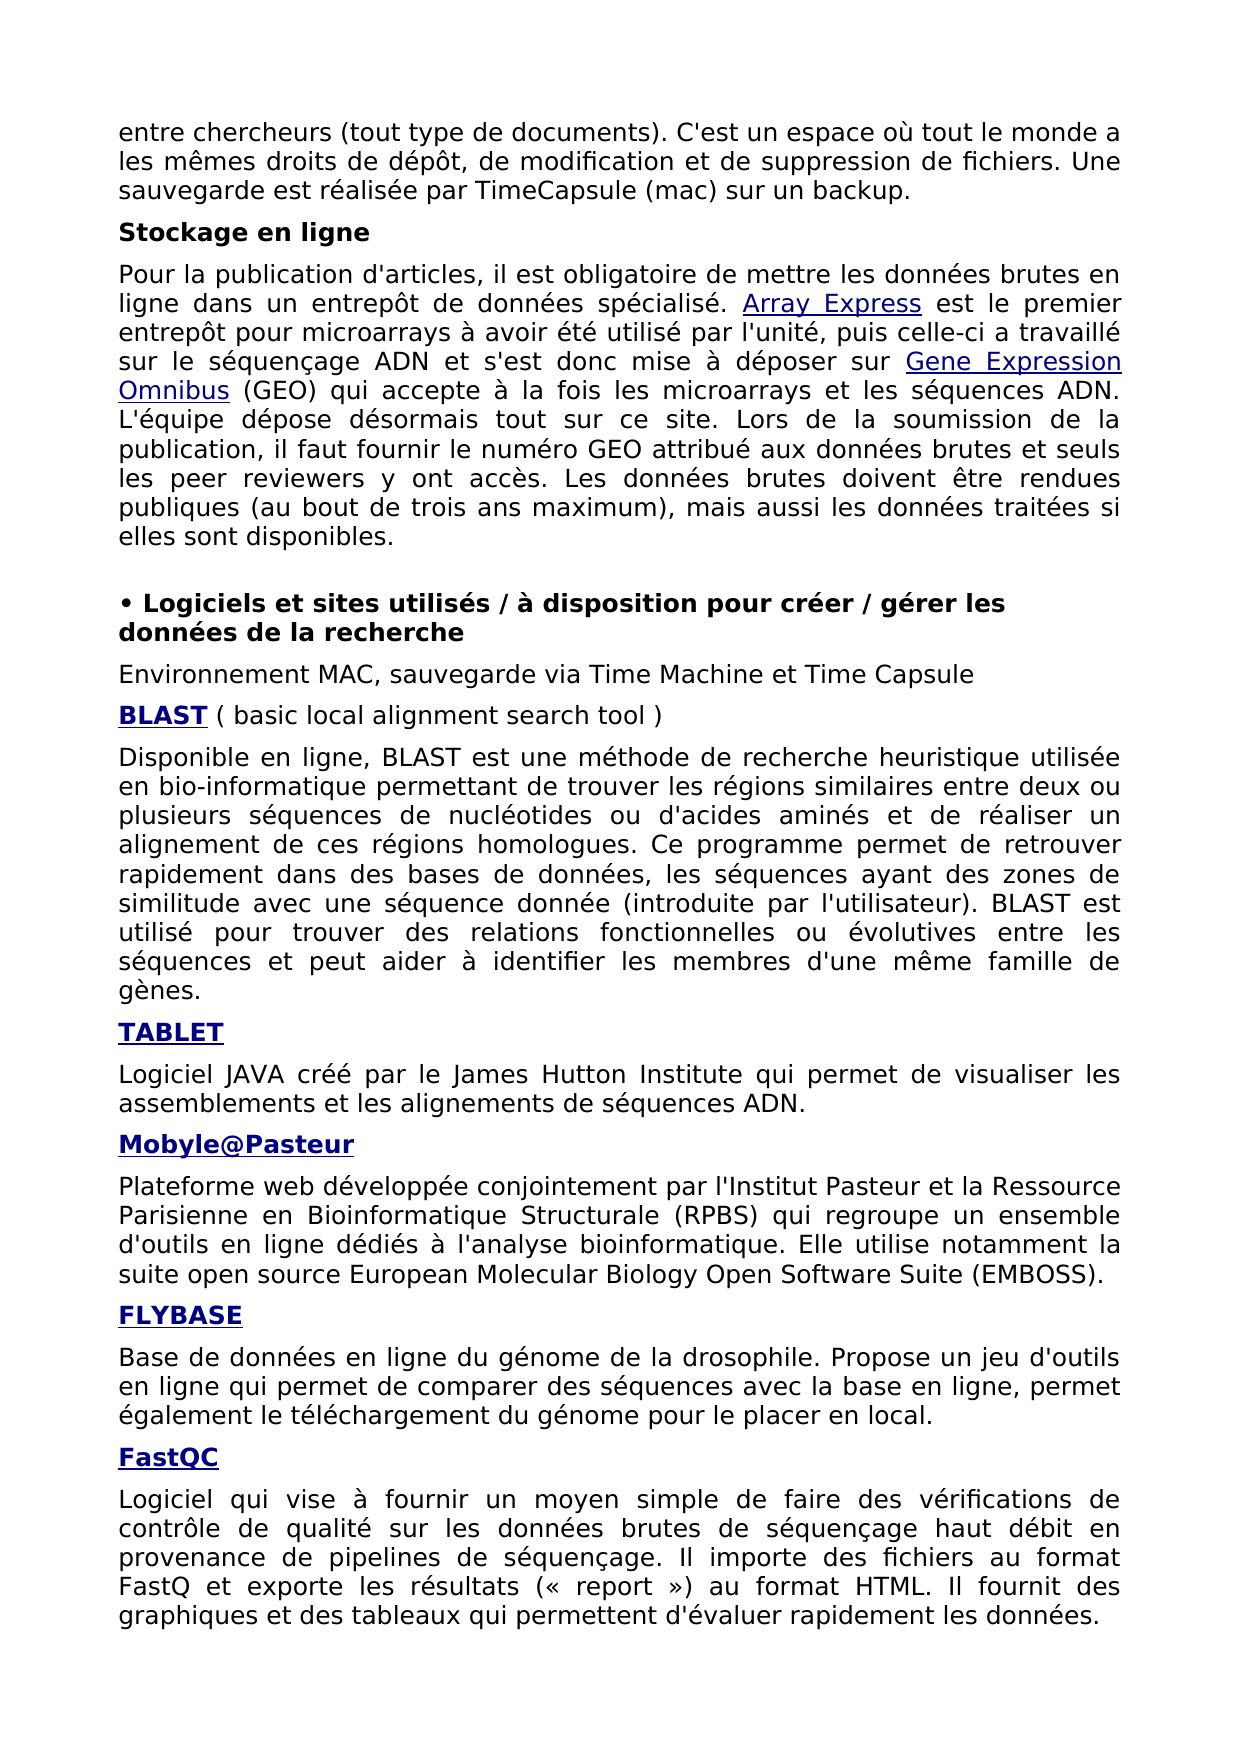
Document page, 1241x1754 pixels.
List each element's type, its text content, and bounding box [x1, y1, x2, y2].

text Base de données en ligne du génome de la drosophile. Propose un jeu d'outils en ligne qui permet de comparer des séquences avec la base en ligne, permet également le téléchargement du génome pour le placer en local. [118, 1343, 1122, 1431]
text Disponible en ligne, BLAST est une méthode de recherche heuristique utilisée en bio-informatique permettant de trouver les régions similaires entre deux ou plusieurs séquences de nucléotides ou d'acides aminés et de réaliser un alignement de ces régions homologues. Ce programme permet de retrouver rapidement dans des bases de données, les séquences ayant des zones de similitude avec une séquence donnée (introduite par l'utilisateur). BLAST est utilisé pour trouver des relations fonctionnelles ou évolutives entre les séquences et peut aider à identifier les membres d'une même famille de gènes. [118, 743, 1122, 1006]
text Plateforme web développée conjointement par l'Institut Pasteur et la Ressource Parisienne en Bioinformatique Structurale (RPBS) qui regroupe un ensemble d'outils en ligne dédiés à l'analyse bioinformatique. Elle utilise notamment la suite open source European Molecular Biology Open Software Suite (EMBOSS). [118, 1172, 1122, 1289]
text Pour la publication d'articles, il est obligatoire de mettre les données brutes en ligne dans un entrepôt de données spécialisé. Array Express est le premier entrepôt pour microarrays à avoir été utilisé par l'unité, puis celle-ci a travaillé sur le séquençage ADN et s'est donc mise à déposer sur Gene Expression Omnibus (GEO) qui accepte à la fois les microarrays et les séquences ADN. L'équipe dépose désormais tout sur ce site. Lors de la soumission de la publication, il faut fournir le numéro GEO attribué aux données brutes et seuls les peer reviewers y ont accès. Les données brutes doivent être rendues publiques (au bout de trois ans maximum), mais aussi les données traitées si elles sont disponibles. [118, 260, 1122, 551]
text Logiciel JAVA créé par le James Hutton Institute qui permet de visualiser les assemblements et les alignements de séquences ADN. [118, 1060, 1122, 1118]
text entre chercheurs (tout type de documents). C'est un espace où tout le monde a les mêmes droits de dépôt, de modification et de suppression de fichiers. Une sauvegarde est réalisée par TimeCapsule (mac) sur un backup. [118, 118, 1122, 206]
text Logiciel qui vise à fournir un moyen simple de faire des vérifications de contrôle de qualité sur les données brutes de séquençage haut débit en provenance de pipelines de séquençage. Il importe des fichiers au format FastQ et exporte les résultats (« report ») au format HTML. Il fournit des graphiques et des tableaux qui permettent d'évaluer rapidement les données. [118, 1485, 1122, 1631]
text Stockage en ligne [118, 218, 1122, 247]
text BLAST ( basic local alignment search tool ) [118, 701, 1122, 731]
text FLYBASE [118, 1301, 1122, 1331]
text Mobyle@Pasteur [118, 1131, 1122, 1160]
text TABLET [118, 1018, 1122, 1047]
subtitle • Logiciels et sites utilisés / à disposition pour créer / gérer les données de la recherche [118, 589, 1122, 647]
text FastQC [118, 1443, 1122, 1472]
text Environnement MAC, sauvegarde via Time Machine et Time Capsule [118, 660, 1122, 689]
